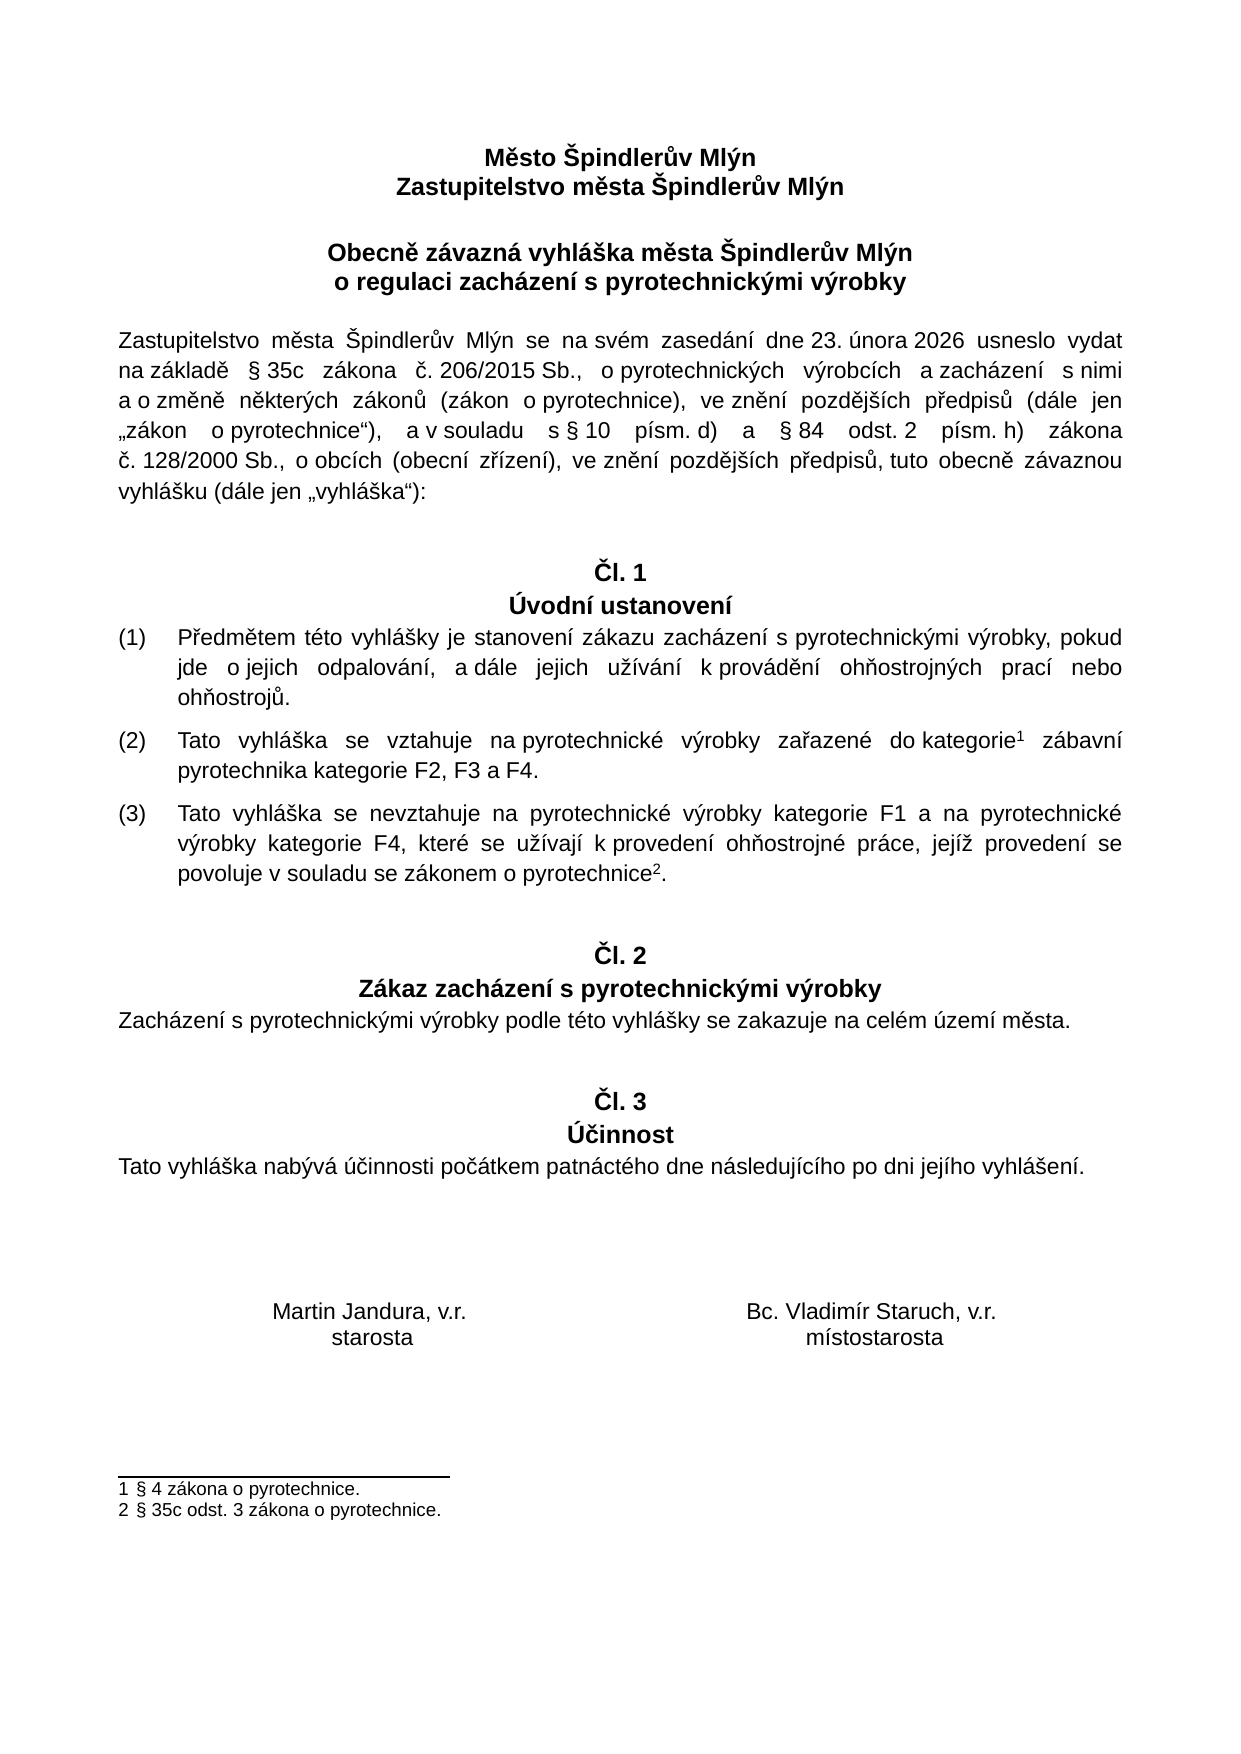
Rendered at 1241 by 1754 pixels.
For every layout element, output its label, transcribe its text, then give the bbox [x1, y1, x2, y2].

subtitle Obecně závazná vyhláška města Špindlerův Mlýn o regulaci zacházení s pyrotechnickými výrobky [118, 238, 1122, 295]
list Tato vyhláška se nevztahuje na pyrotechnické výrobky kategorie F1 a na pyrotechnické výrobky kategorie F4, které se užívají k provedení ohňostrojné práce, jejíž provedení se povoluje v souladu se zákonem o pyrotechnice. [118, 800, 1122, 887]
table_header Bc. Vladimír Staruch, v.r. místostarosta [620, 1238, 1122, 1356]
text Tato vyhláška nabývá účinnosti počátkem patnáctého dne následujícího po dni jejího vyhlášení. [118, 1153, 1122, 1179]
subtitle Čl. 2 Zákaz zacházení s pyrotechnickými výrobky [118, 941, 1122, 1002]
text Zastupitelstvo města Špindlerův Mlýn se na svém zasedání dne 23. února 2026 usneslo vydat na základě § 35c zákona č. 206/2015 Sb., o pyrotechnických výrobcích a zacházení s nimi a o změně některých zákonů (zákon o pyrotechnice), ve znění pozdějších předpisů (dále jen „zákon o pyrotechnice“), a v souladu s § 10 písm. d) a § 84 odst. 2 písm. h) zákona č. 128/2000 Sb., o obcích (obecní zřízení), ve znění pozdějších předpisů, tuto obecně závaznou vyhlášku (dále jen „vyhláška“): [118, 327, 1122, 504]
list Předmětem této vyhlášky je stanovení zákazu zacházení s pyrotechnickými výrobky, pokud jde o jejich odpalování, a dále jejich užívání k provádění ohňostrojných prací nebo ohňostrojů. [118, 624, 1122, 711]
list § 35c odst. 3 zákona o pyrotechnice. [118, 1499, 1122, 1520]
subtitle Čl. 3 Účinnost [118, 1087, 1122, 1149]
text Zacházení s pyrotechnickými výrobky podle této vyhlášky se zakazuje na celém území města. [118, 1007, 1122, 1033]
list § 4 zákona o pyrotechnice. [118, 1477, 1122, 1499]
subtitle Čl. 1 Úvodní ustanovení [118, 558, 1122, 620]
list Tato vyhláška se vztahuje na pyrotechnické výrobky zařazené do kategorie zábavní pyrotechnika kategorie F2, F3 a F4. [118, 727, 1122, 784]
table_header Martin Jandura, v.r. starosta [118, 1238, 620, 1356]
text Město Špindlerův Mlýn Zastupitelstvo města Špindlerův Mlýn [118, 143, 1122, 201]
